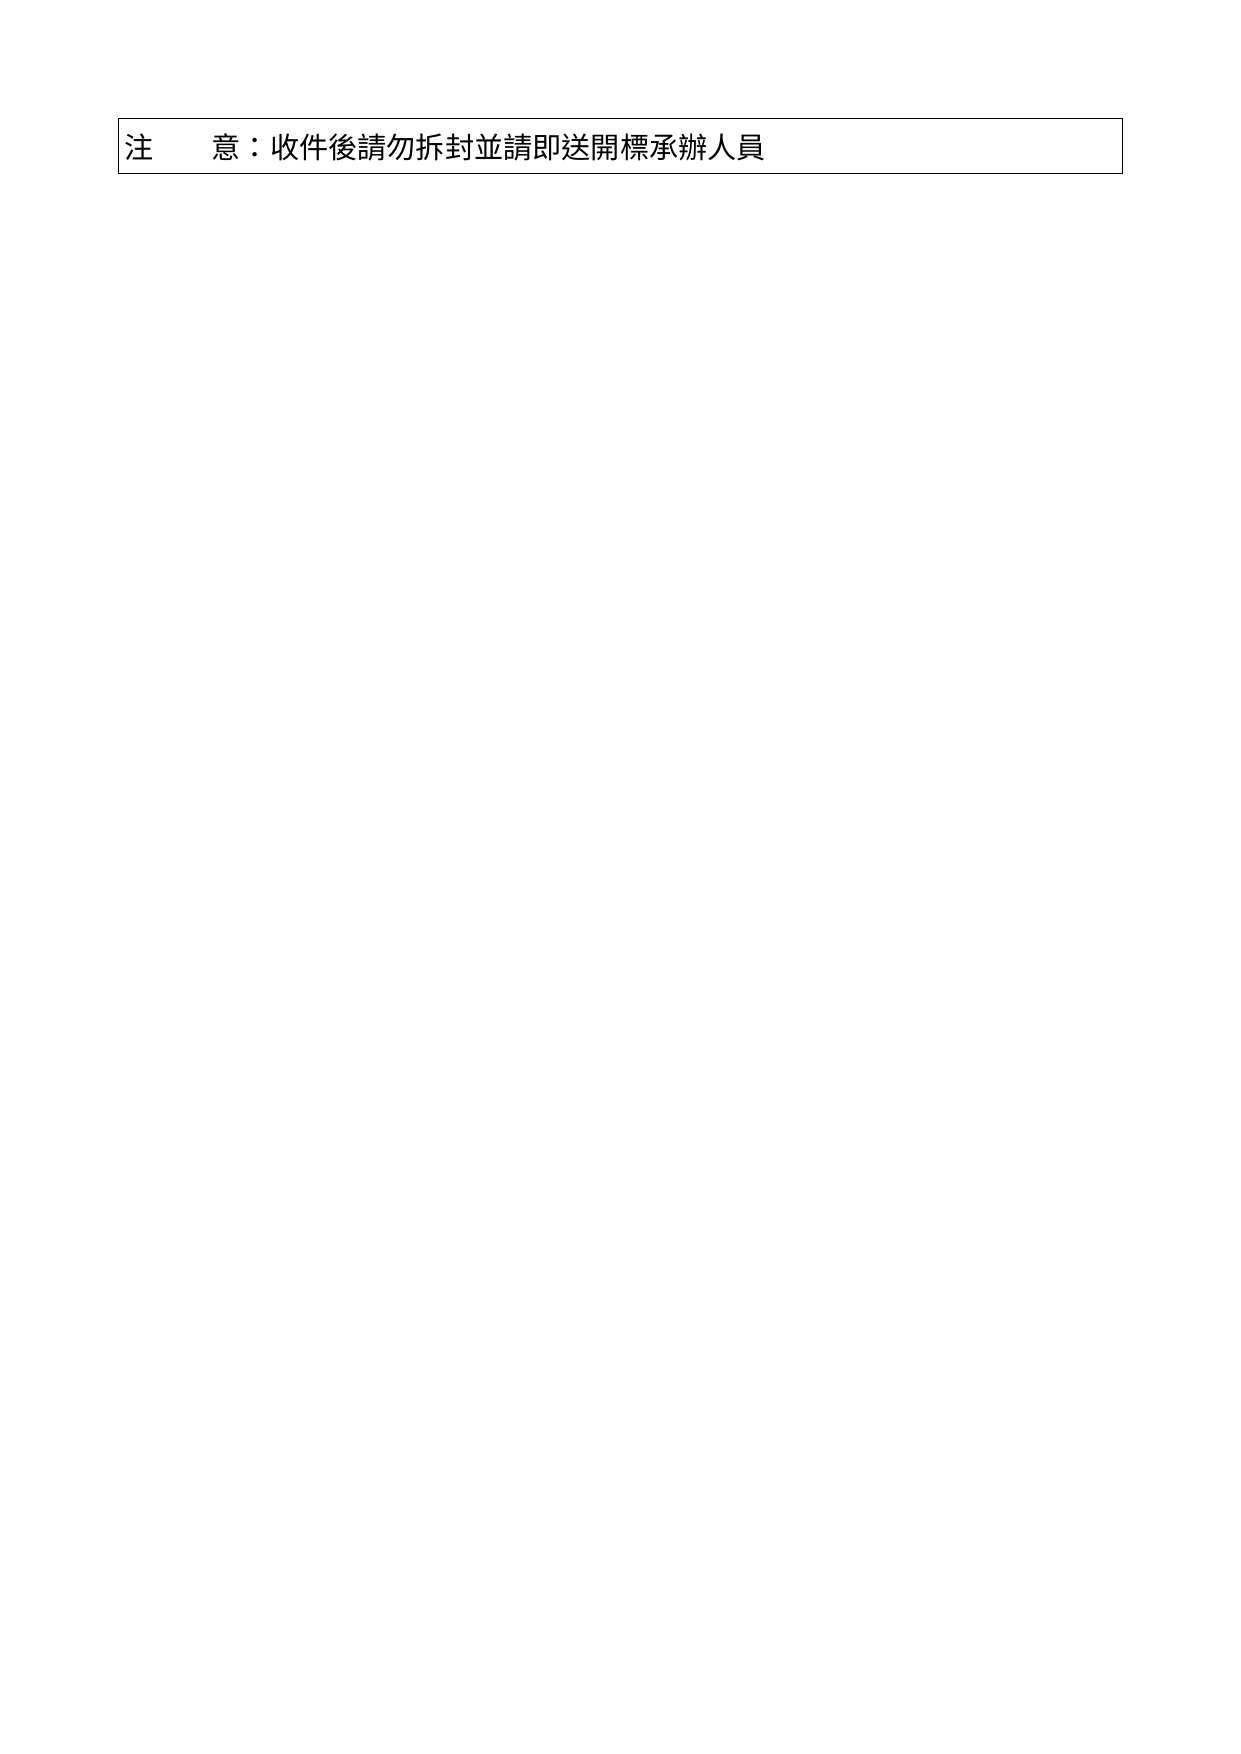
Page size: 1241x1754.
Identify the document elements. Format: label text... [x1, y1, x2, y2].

table_cell 注 意：收件後請勿拆封並請即送開標承辦人員 [119, 119, 1122, 173]
